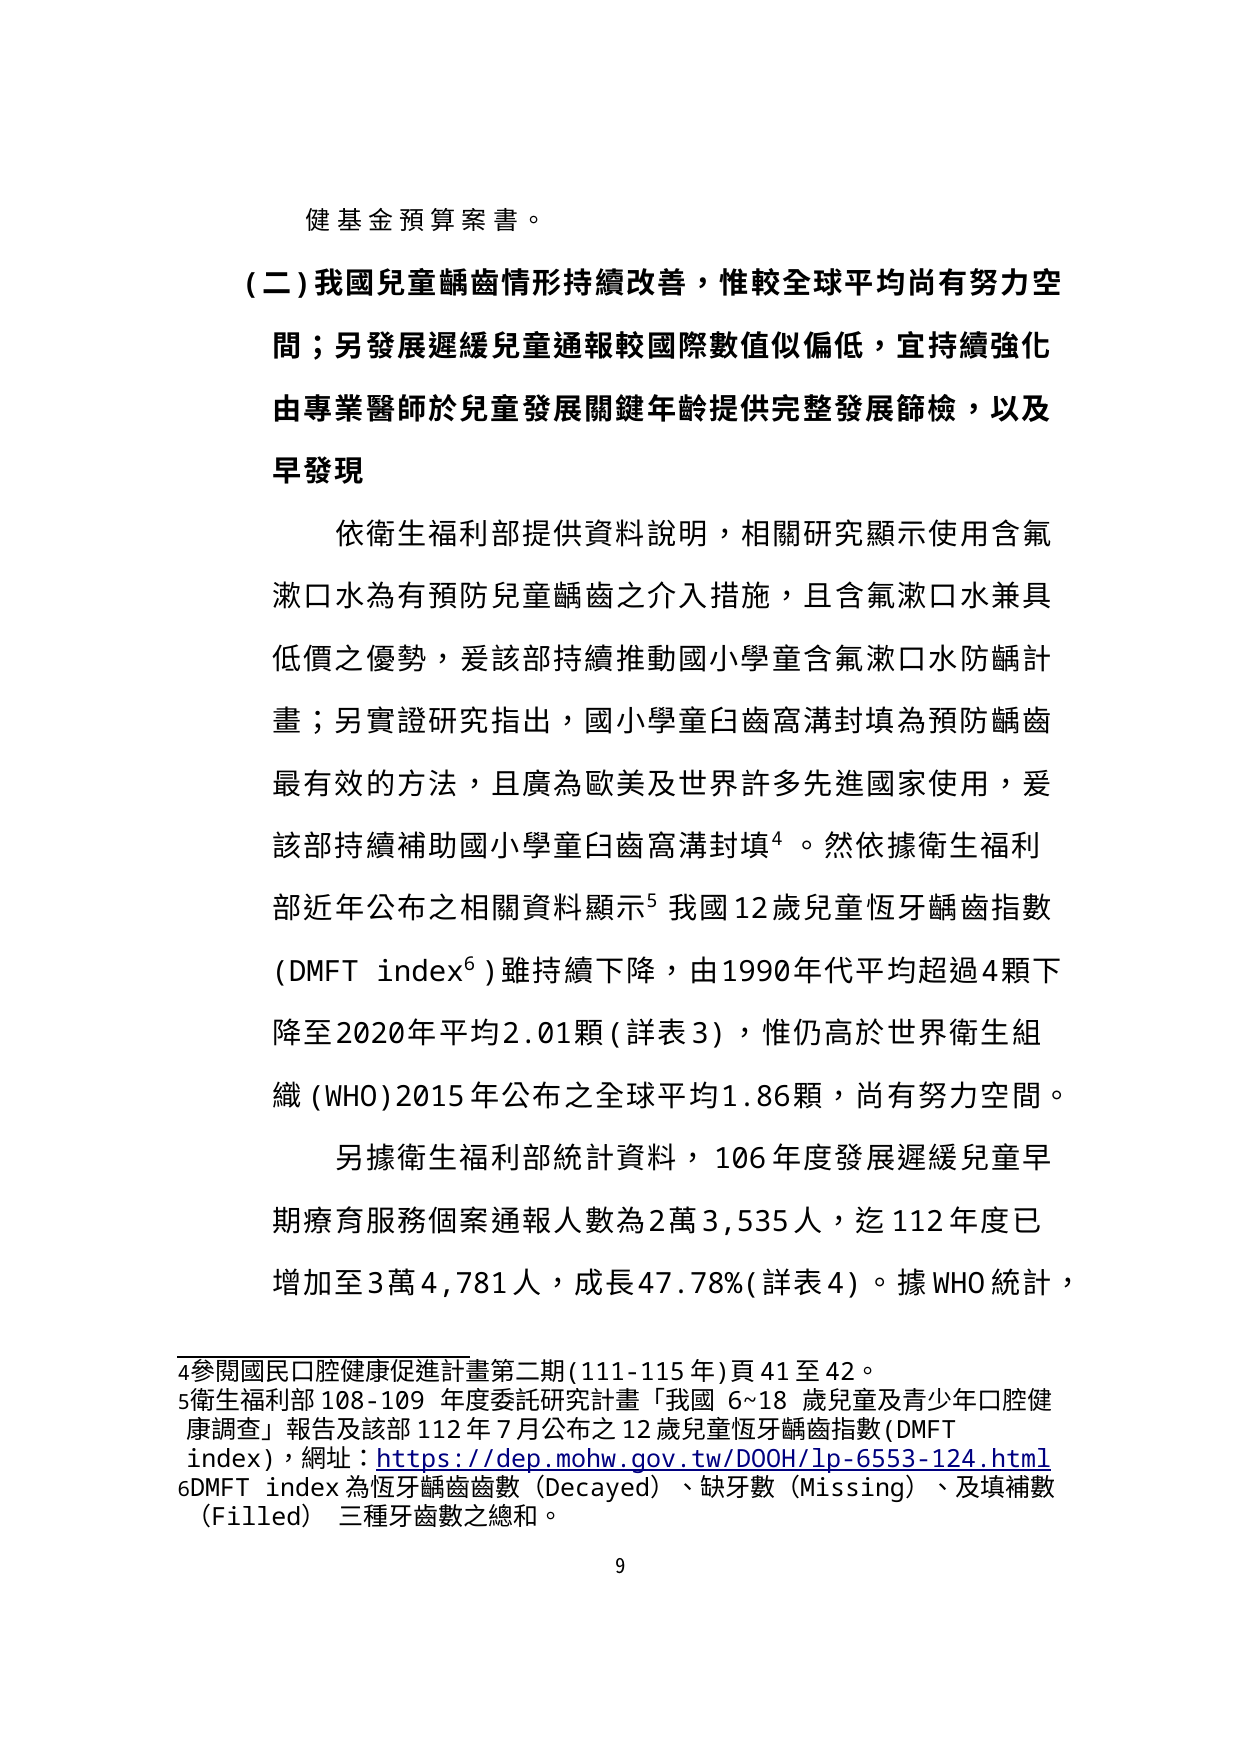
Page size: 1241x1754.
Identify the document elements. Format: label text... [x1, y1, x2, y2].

text (二)我國兒童齲齒情形持續改善，惟較全球平均尚有努力空間；另發展遲緩兒童通報較國際數值似偏低，宜持續強化由專業醫師於兒童發展關鍵年齡提供完整發展篩檢，以及早發現 [236, 240, 1063, 490]
text 衛生福利部108-109 年度委託研究計畫「我國 6~18 歲兒童及青少年口腔健康調查」報告及該部112年7月公布之12歲兒童恆牙齲齒指數(DMFT index)，網址：https://dep.mohw.gov.tw/DOOH/lp-6553-124.html [177, 1386, 1063, 1473]
text DMFT index為恆牙齲齒齒數（Decayed）、缺牙數（Missing）、及填補數（Filled） 三種牙齒數之總和。 [177, 1473, 1063, 1532]
text 參閱國民口腔健康促進計畫第二期(111-115年)頁41至42。 [177, 1357, 1063, 1386]
text 另據衛生福利部統計資料，106年度發展遲緩兒童早期療育服務個案通報人數為2萬3,535人，迄112年度已增加至3萬4,781人，成長47.78%(詳表4)。據WHO統計，兒童發展遲緩發生率大約6%至8%，惟以111年度及112年發展遲緩兒童早期療育服務個案未滿6歲通報人數2萬9,646人、3萬3,341人，若以內政部111及112年度0歲至5歲年中人口數計各約100.6萬人、95.9萬人估算，111及112年度通報率約2.95%、3.48%，與國際發生率數值相較恐有偏低，亟待專業醫師於兒童發展關鍵年齡全面提供完整之發展篩檢，並協助轉介後續療育服務，以促進兒童健康。 [266, 1115, 1063, 1302]
text 依衛生福利部提供資料說明，相關研究顯示使用含氟漱口水為有預防兒童齲齒之介入措施，且含氟漱口水兼具低價之優勢，爰該部持續推動國小學童含氟漱口水防齲計畫；另實證研究指出，國小學童臼齒窩溝封填為預防齲齒最有效的方法，且廣為歐美及世界許多先進國家使用，爰該部持續補助國小學童臼齒窩溝封填。然依據衛生福利部近年公布之相關資料顯示我國12歲兒童恆牙齲齒指數(DMFT index)雖持續下降，由1990年代平均超過4顆下降至2020年平均2.01顆(詳表3)，惟仍高於世界衛生組織(WHO)2015年公布之全球平均1.86顆，尚有努力空間。 [266, 490, 1063, 1115]
text 健基金預算案書。 [177, 177, 1063, 240]
